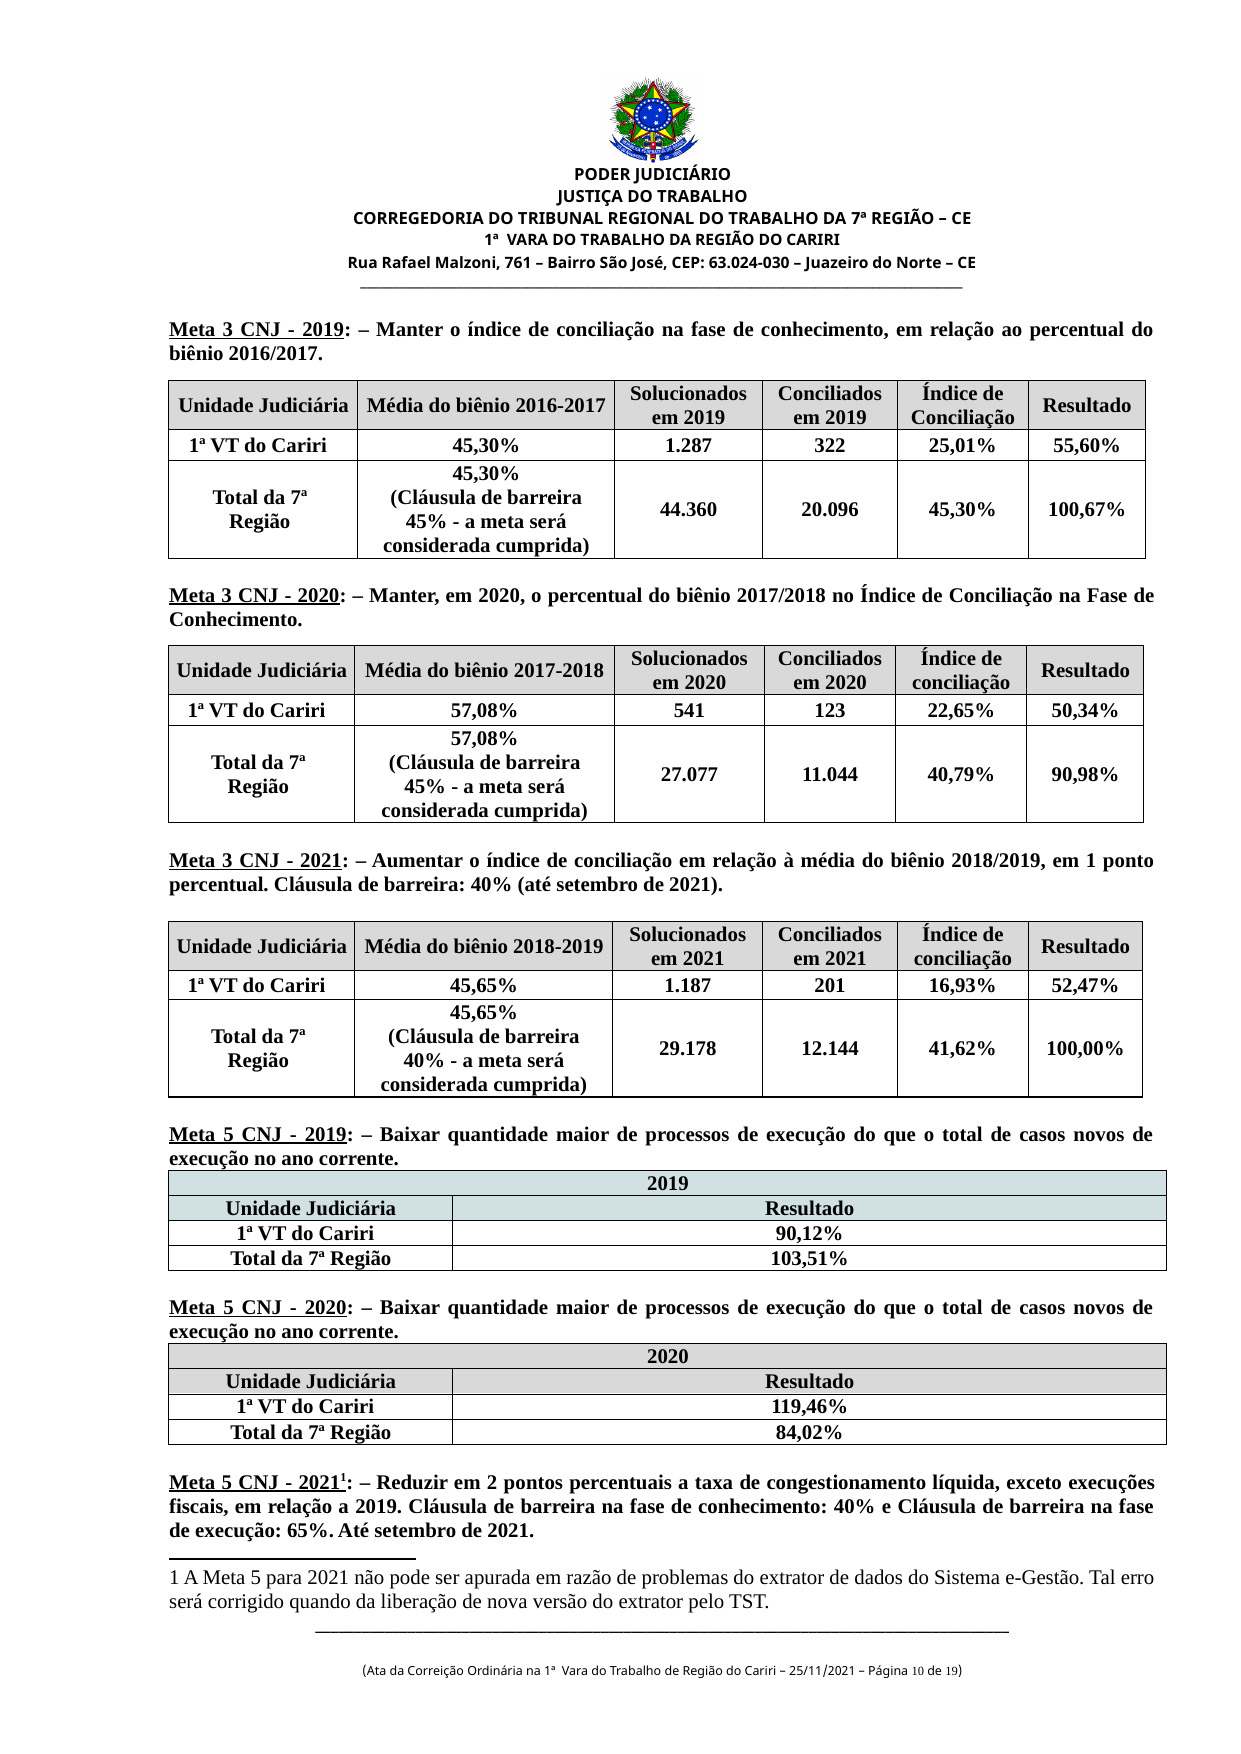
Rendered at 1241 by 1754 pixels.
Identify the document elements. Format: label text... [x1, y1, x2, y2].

table_cell 41,62% [898, 1000, 1028, 1096]
table_cell 1ª VT do Cariri [169, 1221, 452, 1245]
table_cell 90,12% [453, 1221, 1166, 1245]
table_cell 103,51% [453, 1246, 1166, 1270]
table_header 2020 [169, 1344, 1166, 1368]
table_cell 1ª VT do Cariri [169, 971, 354, 999]
table_header Índice de conciliação [898, 922, 1028, 970]
table_cell Resultado [453, 1196, 1166, 1220]
table_cell 45,65% (Cláusula de barreira 40% - a meta será considerada cumprida) [355, 1000, 612, 1096]
table_cell 45,30% (Cláusula de barreira 45% - a meta será considerada cumprida) [358, 461, 614, 557]
table_cell Unidade Judiciária [169, 1196, 452, 1220]
table_header Média do biênio 2016-2017 [358, 381, 614, 429]
table_cell 57,08% [355, 695, 614, 724]
table_cell Total da 7ª Região [169, 1420, 452, 1444]
table_cell 52,47% [1029, 971, 1142, 999]
table_cell 1ª VT do Cariri [169, 695, 354, 724]
text Meta 3 CNJ - 2019: – Manter o índice de conciliação na fase de conhecimento, em relação ao percentual do biênio 2016/2017. [169, 317, 1155, 365]
text Meta 3 CNJ - 2021: – Aumentar o índice de conciliação em relação à média do biênio 2018/2019, em 1 ponto percentual. Cláusula de barreira: 40% (até setembro de 2021). [169, 848, 1155, 896]
table_header Solucionados em 2020 [615, 646, 764, 694]
table_cell 11.044 [765, 726, 895, 822]
text Meta 5 CNJ - 2019: – Baixar quantidade maior de processos de execução do que o total de casos novos de execução no ano corrente. [169, 1121, 1155, 1169]
table_cell 123 [765, 695, 895, 724]
text Meta 5 CNJ - 2020: – Baixar quantidade maior de processos de execução do que o total de casos novos de execução no ano corrente. [169, 1295, 1155, 1343]
table_cell 84,02% [453, 1420, 1166, 1444]
table_cell 45,30% [898, 461, 1028, 557]
table_header Solucionados em 2019 [615, 381, 762, 429]
table_cell 119,46% [453, 1395, 1166, 1418]
table_cell 50,34% [1027, 695, 1143, 724]
table_cell 1.287 [615, 430, 762, 460]
table_cell 55,60% [1029, 430, 1145, 460]
table_header Índice de conciliação [896, 646, 1026, 694]
table_header Conciliados em 2019 [763, 381, 897, 429]
table_cell Total da 7ª Região [169, 461, 357, 557]
table_cell Total da 7ª Região [169, 1246, 452, 1270]
table_cell 1ª VT do Cariri [169, 1395, 452, 1418]
table_cell Resultado [453, 1369, 1166, 1393]
table_cell 100,67% [1029, 461, 1145, 557]
table_header Índice de Conciliação [898, 381, 1028, 429]
table_cell 1ª VT do Cariri [169, 430, 357, 460]
table_header Solucionados em 2021 [613, 922, 762, 970]
text A Meta 5 para 2021 não pode ser apurada em razão de problemas do extrator de dados do Sistema e-Gestão. Tal erro será corrigido quando da liberação de nova versão do extrator pelo TST. [169, 1565, 1155, 1613]
table_header Média do biênio 2018-2019 [355, 922, 612, 970]
table_cell 57,08% (Cláusula de barreira 45% - a meta será considerada cumprida) [355, 726, 614, 822]
table_header Resultado [1029, 381, 1145, 429]
table_cell 40,79% [896, 726, 1026, 822]
table_cell 27.077 [615, 726, 764, 822]
table_cell 1.187 [613, 971, 762, 999]
picture [604, 75, 700, 164]
table_cell 322 [763, 430, 897, 460]
table_cell 45,65% [355, 971, 612, 999]
table_header Unidade Judiciária [169, 381, 357, 429]
table_cell Unidade Judiciária [169, 1369, 452, 1393]
table_header Conciliados em 2021 [763, 922, 897, 970]
table_cell 29.178 [613, 1000, 762, 1096]
table_cell 44.360 [615, 461, 762, 557]
table_cell Total da 7ª Região [169, 1000, 354, 1096]
table_header Resultado [1027, 646, 1143, 694]
table_header Média do biênio 2017-2018 [355, 646, 614, 694]
table_cell Total da 7ª Região [169, 726, 354, 822]
table_header Unidade Judiciária [169, 922, 354, 970]
table_header Resultado [1029, 922, 1142, 970]
table_cell 45,30% [358, 430, 614, 460]
table_header Unidade Judiciária [169, 646, 354, 694]
table_cell 12.144 [763, 1000, 897, 1096]
table_cell 20.096 [763, 461, 897, 557]
table_header Conciliados em 2020 [765, 646, 895, 694]
table_cell 22,65% [896, 695, 1026, 724]
table_cell 25,01% [898, 430, 1028, 460]
table_cell 100,00% [1029, 1000, 1142, 1096]
table_cell 16,93% [898, 971, 1028, 999]
table_header 2019 [169, 1171, 1166, 1195]
table_cell 201 [763, 971, 897, 999]
text Meta 3 CNJ - 2020: – Manter, em 2020, o percentual do biênio 2017/2018 no Índice de Conciliação na Fase de Conhecimento. [169, 582, 1155, 631]
table_cell 541 [615, 695, 764, 724]
table_cell 90,98% [1027, 726, 1143, 822]
text Meta 5 CNJ - 2021: – Reduzir em 2 pontos percentuais a taxa de congestionamento líquida, exceto execuções fiscais, em relação a 2019. Cláusula de barreira na fase de conhecimento: 40% e Cláusula de barreira na fase de execução: 65%. Até setembro de 2021. [169, 1470, 1155, 1542]
